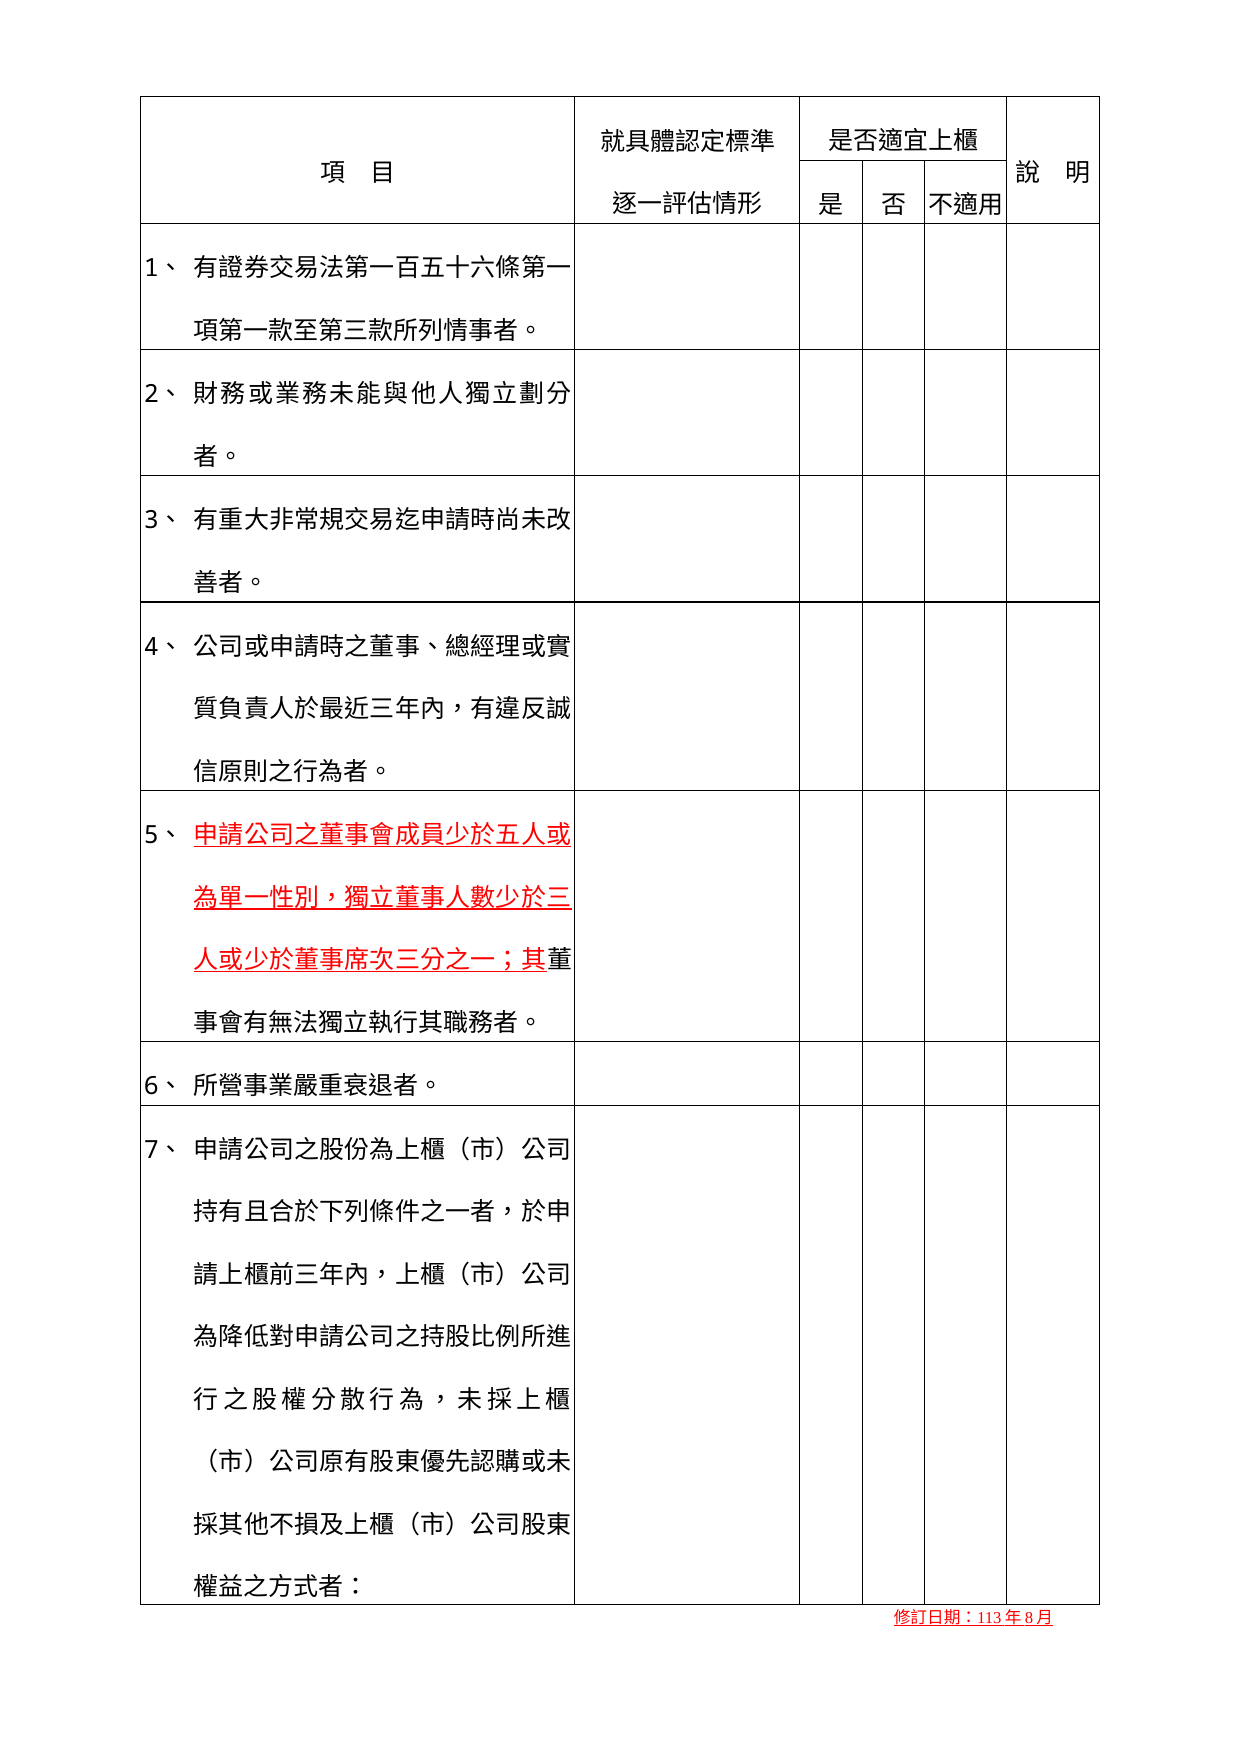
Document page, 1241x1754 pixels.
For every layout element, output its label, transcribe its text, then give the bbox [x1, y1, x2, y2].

table_cell [863, 350, 924, 475]
table_cell [1007, 224, 1099, 349]
table_cell [575, 1042, 799, 1104]
table_cell 是 [800, 161, 862, 223]
table_cell 不適用 [925, 161, 1006, 223]
table_cell [575, 1106, 799, 1604]
table_header 說 明 [1007, 97, 1099, 223]
table_cell [925, 791, 1006, 1041]
table_cell [863, 791, 924, 1041]
table_cell 有重大非常規交易迄申請時尚未改善者。 [141, 476, 574, 601]
table_cell [1007, 603, 1099, 790]
table_cell 所營事業嚴重衰退者。 [141, 1042, 574, 1104]
table_cell [575, 476, 799, 601]
table_cell [800, 1042, 862, 1104]
table_cell [863, 1106, 924, 1604]
table_cell 否 [863, 161, 924, 223]
table_cell 申請公司之董事會成員少於五人或為單一性別，獨立董事人數少於三人或少於董事席次三分之一；其董事會有無法獨立執行其職務者。 [141, 791, 574, 1041]
table_cell [800, 791, 862, 1041]
table_header 是否適宜上櫃 [800, 97, 1006, 160]
table_cell [575, 791, 799, 1041]
table_cell 財務或業務未能與他人獨立劃分者。 [141, 350, 574, 475]
table_cell 公司或申請時之董事、總經理或實質負責人於最近三年內，有違反誠信原則之行為者。 [141, 603, 574, 790]
table_cell [1007, 350, 1099, 475]
table_cell [925, 476, 1006, 601]
table_cell [1007, 476, 1099, 601]
table_cell [925, 350, 1006, 475]
table_header 就具體認定標準 逐一評估情形 [575, 97, 799, 223]
table_cell [575, 350, 799, 475]
table_cell [863, 603, 924, 790]
table_cell [863, 224, 924, 349]
table_cell [925, 224, 1006, 349]
table_cell [925, 603, 1006, 790]
table_cell [800, 476, 862, 601]
table_cell [925, 1042, 1006, 1104]
table_cell [1007, 1042, 1099, 1104]
table_cell [575, 603, 799, 790]
table_cell [863, 476, 924, 601]
table_header 項 目 [141, 97, 574, 223]
table_cell [800, 224, 862, 349]
table_cell 有證券交易法第一百五十六條第一項第一款至第三款所列情事者。 [141, 224, 574, 349]
table_cell [1007, 791, 1099, 1041]
table_cell [800, 1106, 862, 1604]
table_cell [800, 603, 862, 790]
table_cell 申請公司之股份為上櫃（市）公司持有且合於下列條件之一者，於申請上櫃前三年內，上櫃（市）公司為降低對申請公司之持股比例所進行之股權分散行為，未採上櫃（市）公司原有股東優先認購或未採其他不損及上櫃（市）公司股東權益之方式者： 申請公司係屬上櫃（市）公司進行分割之分割受讓公司。 申請公司係屬上櫃（市）公司之子公司，於申請上櫃前三年內，該上櫃（市）公司降低對申請公司直接或間接持股比例累積達百分之二十以上。 [141, 1106, 574, 1604]
table_cell [575, 224, 799, 349]
table_cell [863, 1042, 924, 1104]
table_cell [800, 350, 862, 475]
table_cell [925, 1106, 1006, 1604]
table_cell [1007, 1106, 1099, 1604]
